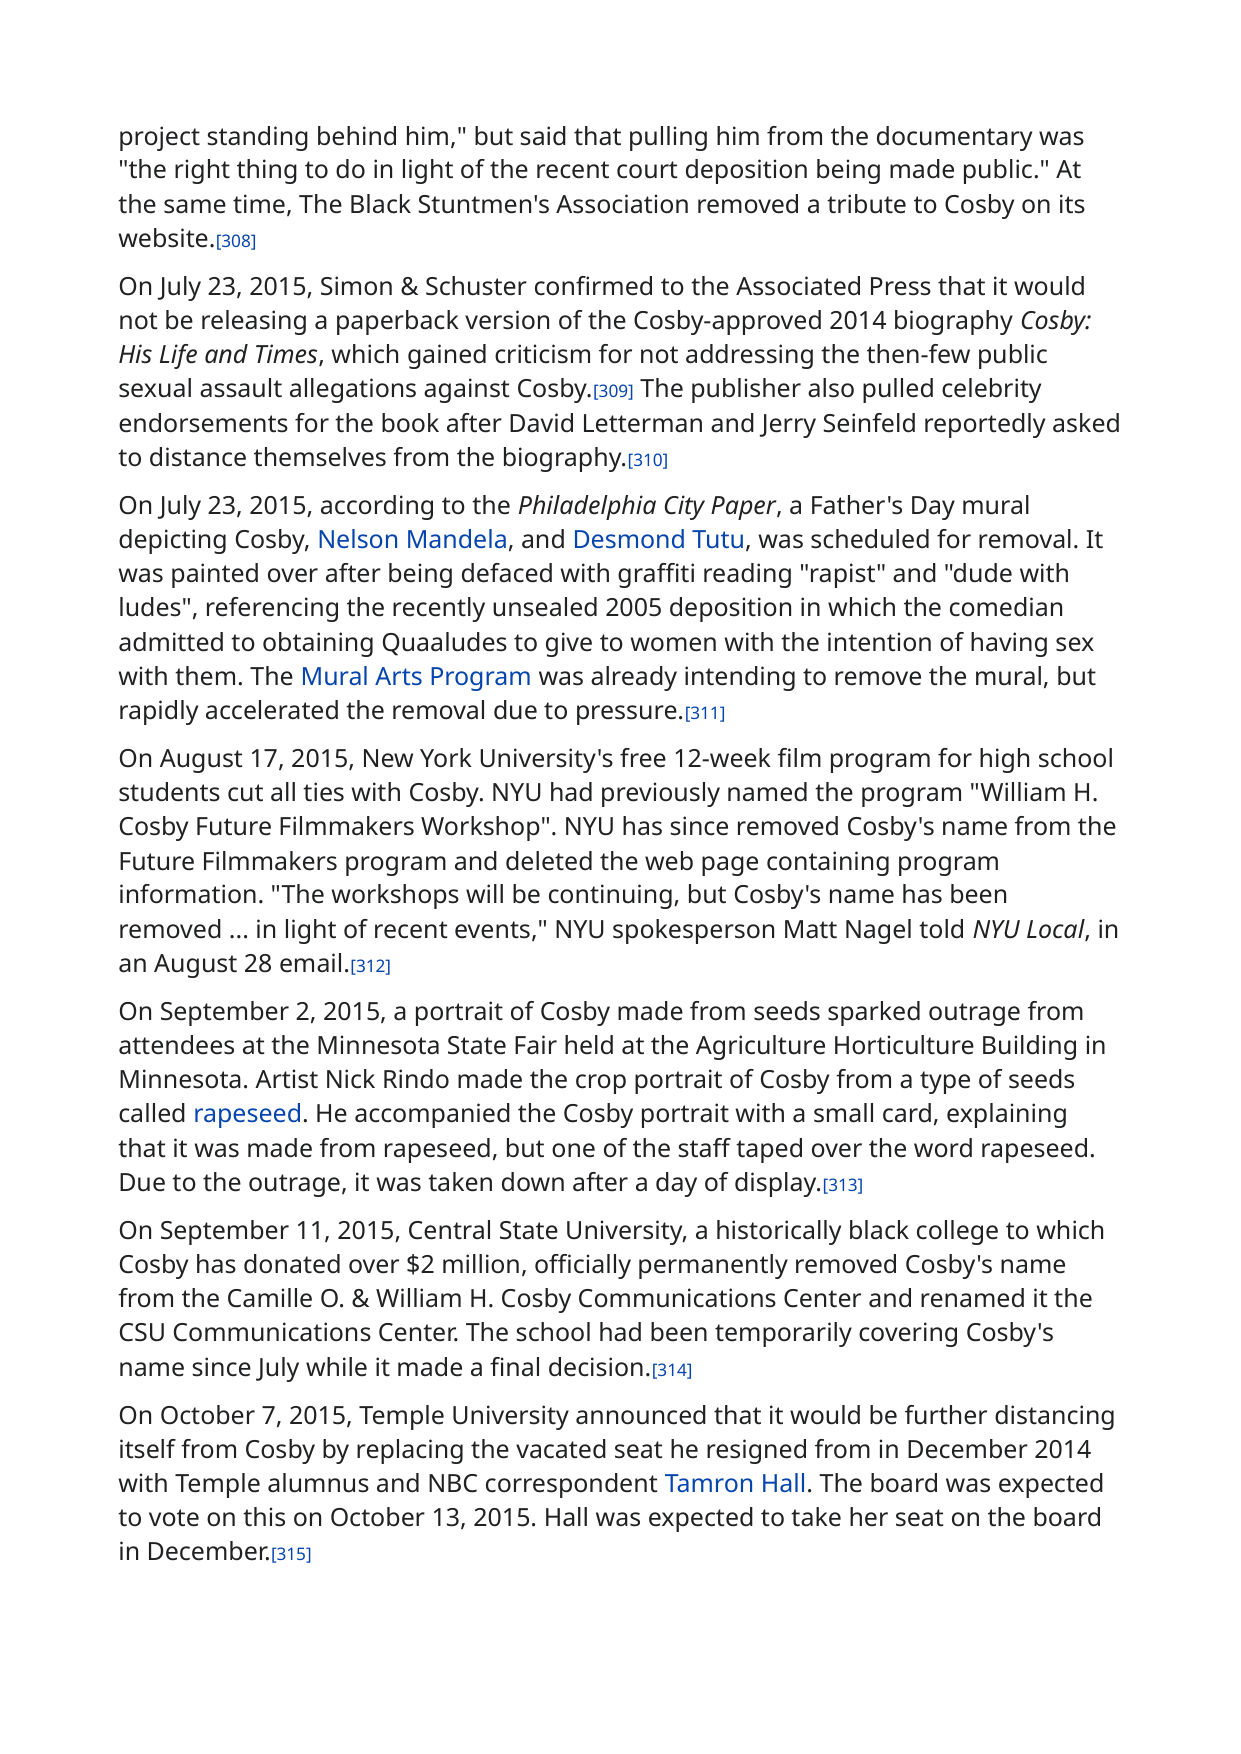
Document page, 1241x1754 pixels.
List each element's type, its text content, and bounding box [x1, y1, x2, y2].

text On September 2, 2015, a portrait of Cosby made from seeds sparked outrage from attendees at the Minnesota State Fair held at the Agriculture Horticulture Building in Minnesota. Artist Nick Rindo made the crop portrait of Cosby from a type of seeds called rapeseed. He accompanied the Cosby portrait with a small card, explaining that it was made from rapeseed, but one of the staff taped over the word rapeseed. Due to the outrage, it was taken down after a day of display.[313] [118, 994, 1122, 1198]
text On September 11, 2015, Central State University, a historically black college to which Cosby has donated over $2 million, officially permanently removed Cosby's name from the Camille O. & William H. Cosby Communications Center and renamed it the CSU Communications Center. The school had been temporarily covering Cosby's name since July while it made a final decision.[314] [118, 1213, 1122, 1383]
text On August 17, 2015, New York University's free 12-week film program for high school students cut all ties with Cosby. NYU had previously named the program "William H. Cosby Future Filmmakers Workshop". NYU has since removed Cosby's name from the Future Filmmakers program and deleted the web page containing program information. "The workshops will be continuing, but Cosby's name has been removed ... in light of recent events," NYU spokesperson Matt Nagel told NYU Local, in an August 28 email.[312] [118, 741, 1122, 979]
text project standing behind him," but said that pulling him from the documentary was "the right thing to do in light of the recent court deposition being made public." At the same time, The Black Stuntmen's Association removed a tribute to Cosby on its website.[308] [118, 118, 1122, 254]
text On July 23, 2015, Simon & Schuster confirmed to the Associated Press that it would not be releasing a paperback version of the Cosby-approved 2014 biography Cosby: His Life and Times, which gained criticism for not addressing the then-few public sexual assault allegations against Cosby.[309] The publisher also pulled celebrity endorsements for the book after David Letterman and Jerry Seinfeld reportedly asked to distance themselves from the biography.[310] [118, 269, 1122, 473]
text On July 23, 2015, according to the Philadelphia City Paper, a Father's Day mural depicting Cosby, Nelson Mandela, and Desmond Tutu, was scheduled for removal. It was painted over after being defaced with graffiti reading "rapist" and "dude with ludes", referencing the recently unsealed 2005 deposition in which the comedian admitted to obtaining Quaaludes to give to women with the intention of having sex with them. The Mural Arts Program was already intending to remove the mural, but rapidly accelerated the removal due to pressure.[311] [118, 488, 1122, 726]
text On October 7, 2015, Temple University announced that it would be further distancing itself from Cosby by replacing the vacated seat he resigned from in December 2014 with Temple alumnus and NBC correspondent Tamron Hall. The board was expected to vote on this on October 13, 2015. Hall was expected to take her seat on the board in December.[315] [118, 1398, 1122, 1568]
